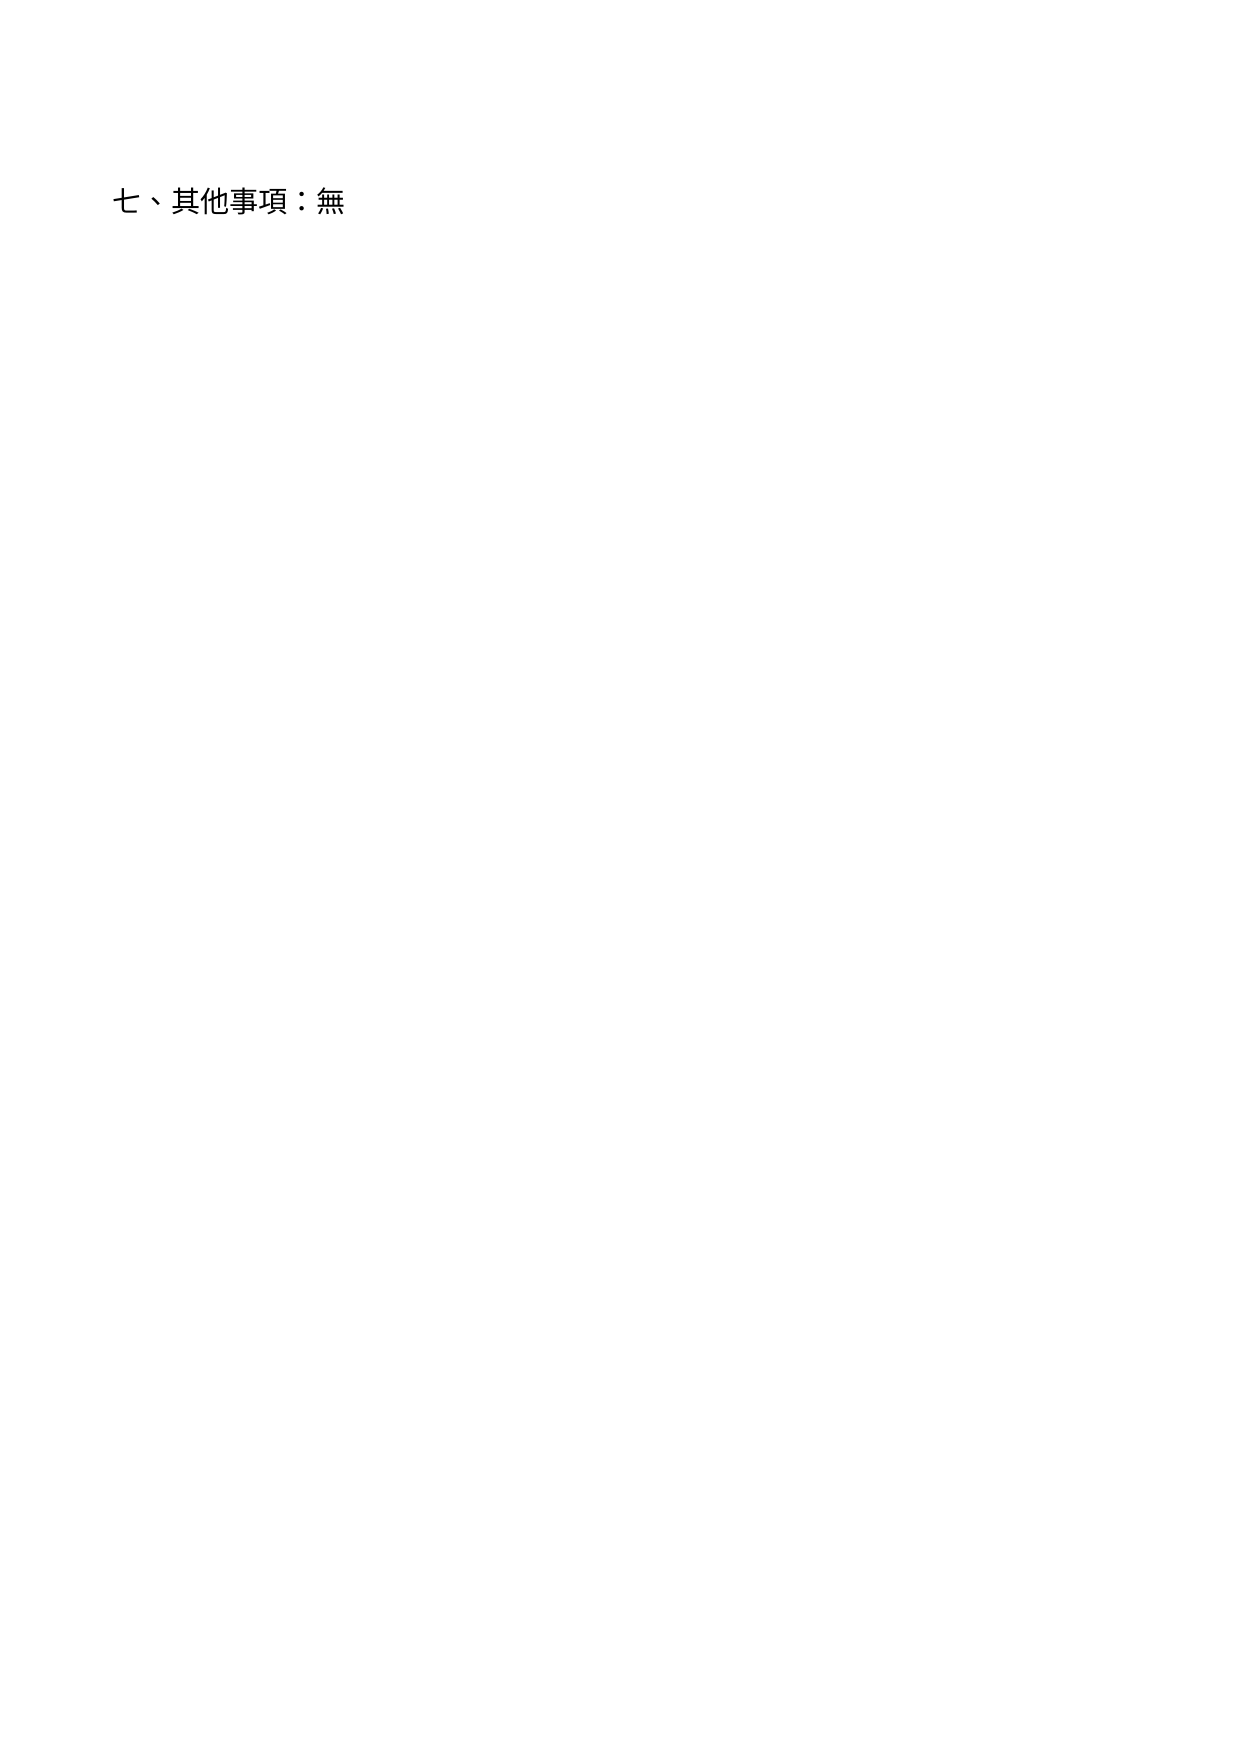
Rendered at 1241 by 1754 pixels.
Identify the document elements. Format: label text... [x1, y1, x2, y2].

text 七、其他事項：無 [112, 158, 1128, 221]
